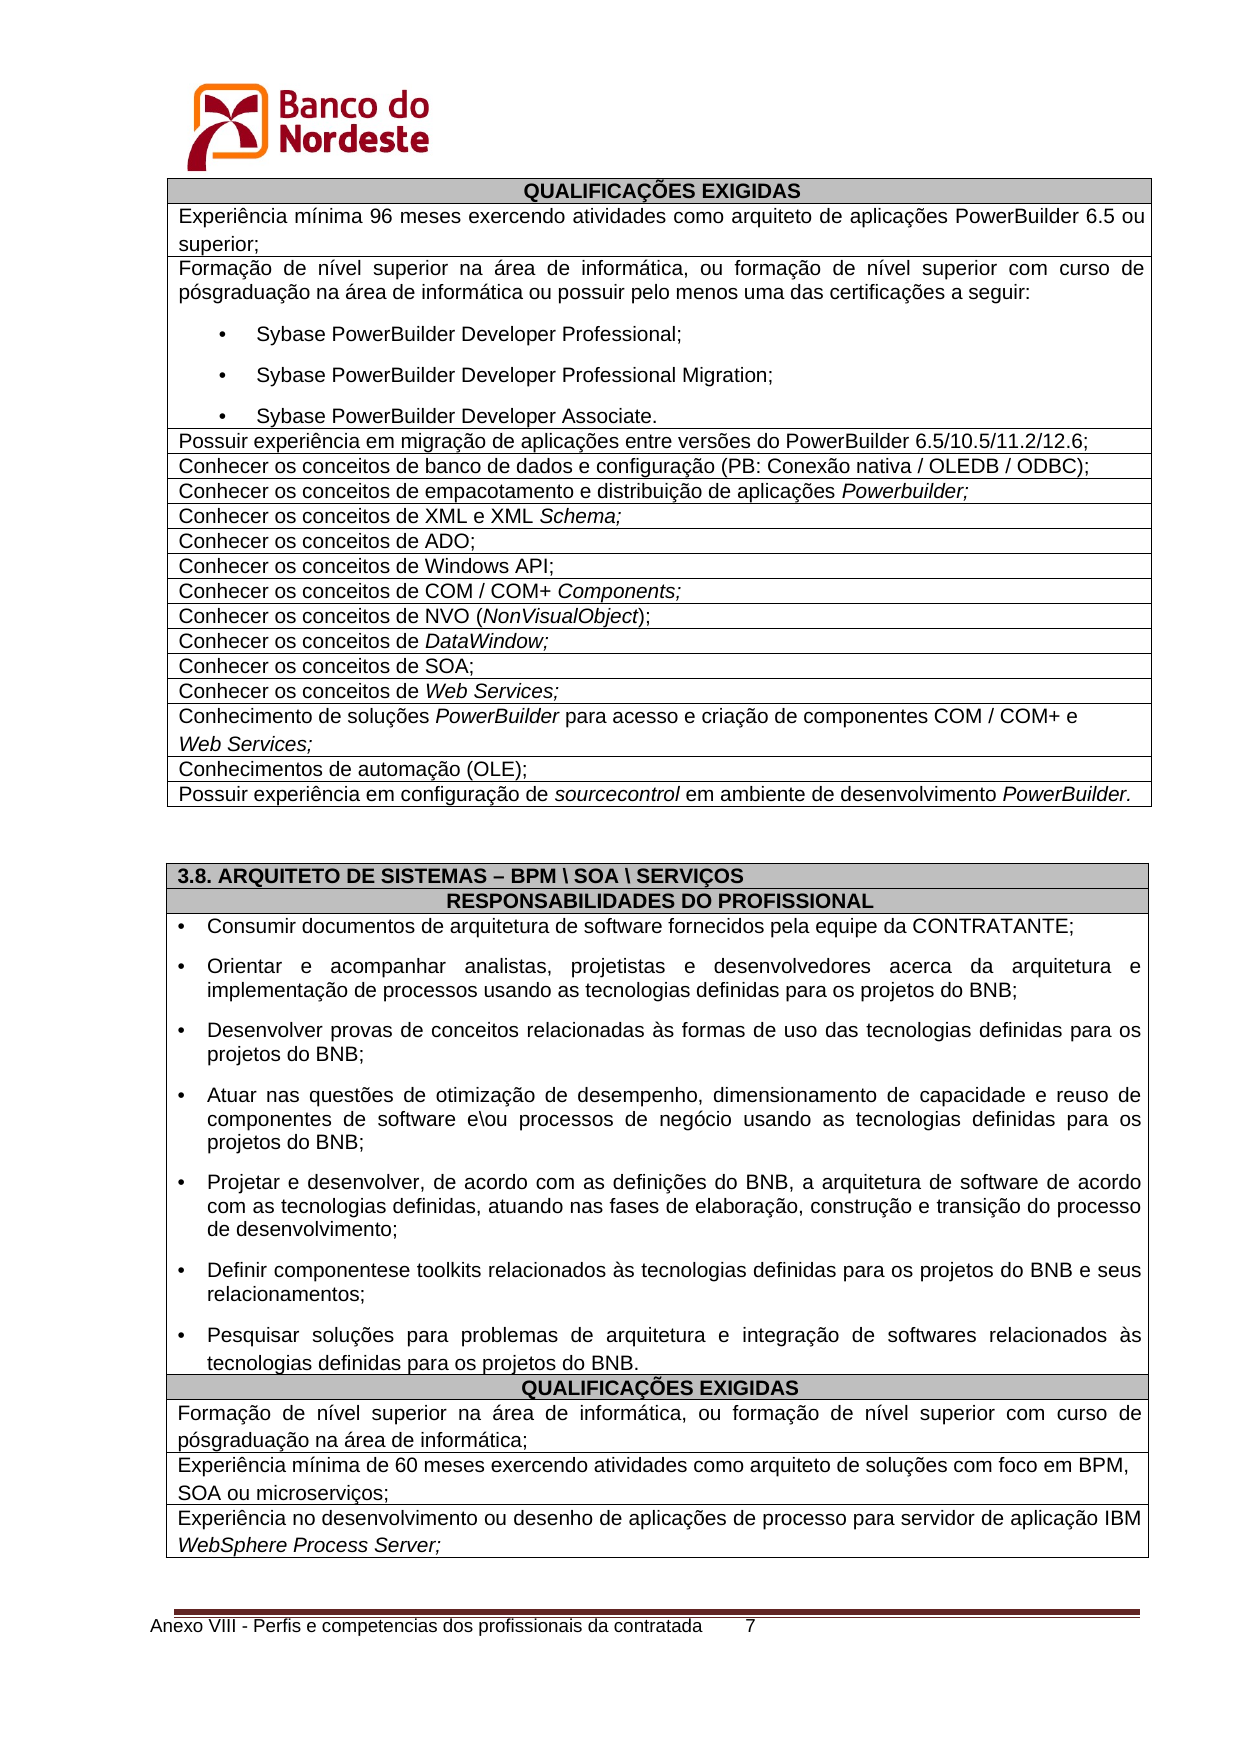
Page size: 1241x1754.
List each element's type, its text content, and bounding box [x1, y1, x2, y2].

table_cell Conhecer os conceitos de banco de dados e configuração (PB: Conexão nativa / OLEDB / ODBC); [168, 454, 1151, 478]
table_cell Conhecer os conceitos de XML e XML Schema; [168, 504, 1151, 528]
table_cell Experiência mínima de 60 meses exercendo atividades como arquiteto de soluções com foco em BPM, SOA ou microserviços; [167, 1453, 1148, 1504]
table_cell Formação de nível superior na área de informática, ou formação de nível superior com curso de pósgraduação na área de informática ou possuir pelo menos uma das certificações a seguir: Sybase PowerBuilder Developer Professional; Sybase PowerBuilder Developer Professional Migration; Sybase PowerBuilder Developer Associate. [168, 257, 1151, 428]
table_cell Conhecer os conceitos de SOA; [168, 654, 1151, 678]
table_cell RESPONSABILIDADES DO PROFISSIONAL [167, 889, 1148, 913]
table_cell Experiência mínima 96 meses exercendo atividades como arquiteto de aplicações PowerBuilder 6.5 ou superior; [168, 204, 1151, 256]
table_cell Experiência no desenvolvimento ou desenho de aplicações de processo para servidor de aplicação IBM WebSphere Process Server; [167, 1505, 1148, 1557]
table_cell Conhecer os conceitos de COM / COM+ Components; [168, 579, 1151, 603]
table_cell Consumir documentos de arquitetura de software fornecidos pela equipe da CONTRATANTE; Orientar e acompanhar analistas, projetistas e desenvolvedores acerca da arquitetura e implementação de processos usando as tecnologias definidas para os projetos do BNB; Desenvolver provas de conceitos relacionadas às formas de uso das tecnologias definidas para os projetos do BNB; Atuar nas questões de otimização de desempenho, dimensionamento de capacidade e reuso de componentes de software e\ou processos de negócio usando as tecnologias definidas para os projetos do BNB; Projetar e desenvolver, de acordo com as definições do BNB, a arquitetura de software de acordo com as tecnologias definidas, atuando nas fases de elaboração, construção e transição do processo de desenvolvimento; Definir componentese toolkits relacionados às tecnologias definidas para os projetos do BNB e seus relacionamentos; Pesquisar soluções para problemas de arquitetura e integração de softwares relacionados às tecnologias definidas para os projetos do BNB. [167, 914, 1148, 1374]
table_cell QUALIFICAÇÕES EXIGIDAS [168, 179, 1151, 203]
table_cell Conhecer os conceitos de empacotamento e distribuição de aplicações Powerbuilder; [168, 479, 1151, 503]
table_cell Formação de nível superior na área de informática, ou formação de nível superior com curso de pósgraduação na área de informática; [167, 1400, 1148, 1452]
table_cell Conhecer os conceitos de NVO (NonVisualObject); [168, 604, 1151, 628]
table_cell Conhecer os conceitos de DataWindow; [168, 629, 1151, 653]
table_cell Conhecer os conceitos de ADO; [168, 529, 1151, 553]
table_cell Conhecer os conceitos de Web Services; [168, 679, 1151, 703]
table_cell Conhecer os conceitos de Windows API; [168, 554, 1151, 578]
table_cell Possuir experiência em migração de aplicações entre versões do PowerBuilder 6.5/10.5/11.2/12.6; [168, 429, 1151, 453]
table_cell Possuir experiência em configuração de sourcecontrol em ambiente de desenvolvimento PowerBuilder. [168, 782, 1151, 806]
table_cell Conhecimentos de automação (OLE); [168, 757, 1151, 781]
table_cell QUALIFICAÇÕES EXIGIDAS [167, 1375, 1148, 1399]
table_header 3.8. ARQUITETO DE SISTEMAS – BPM \ SOA \ SERVIÇOS [167, 864, 1148, 888]
table_cell Conhecimento de soluções PowerBuilder para acesso e criação de componentes COM / COM+ e Web Services; [168, 704, 1151, 756]
picture [177, 73, 436, 178]
